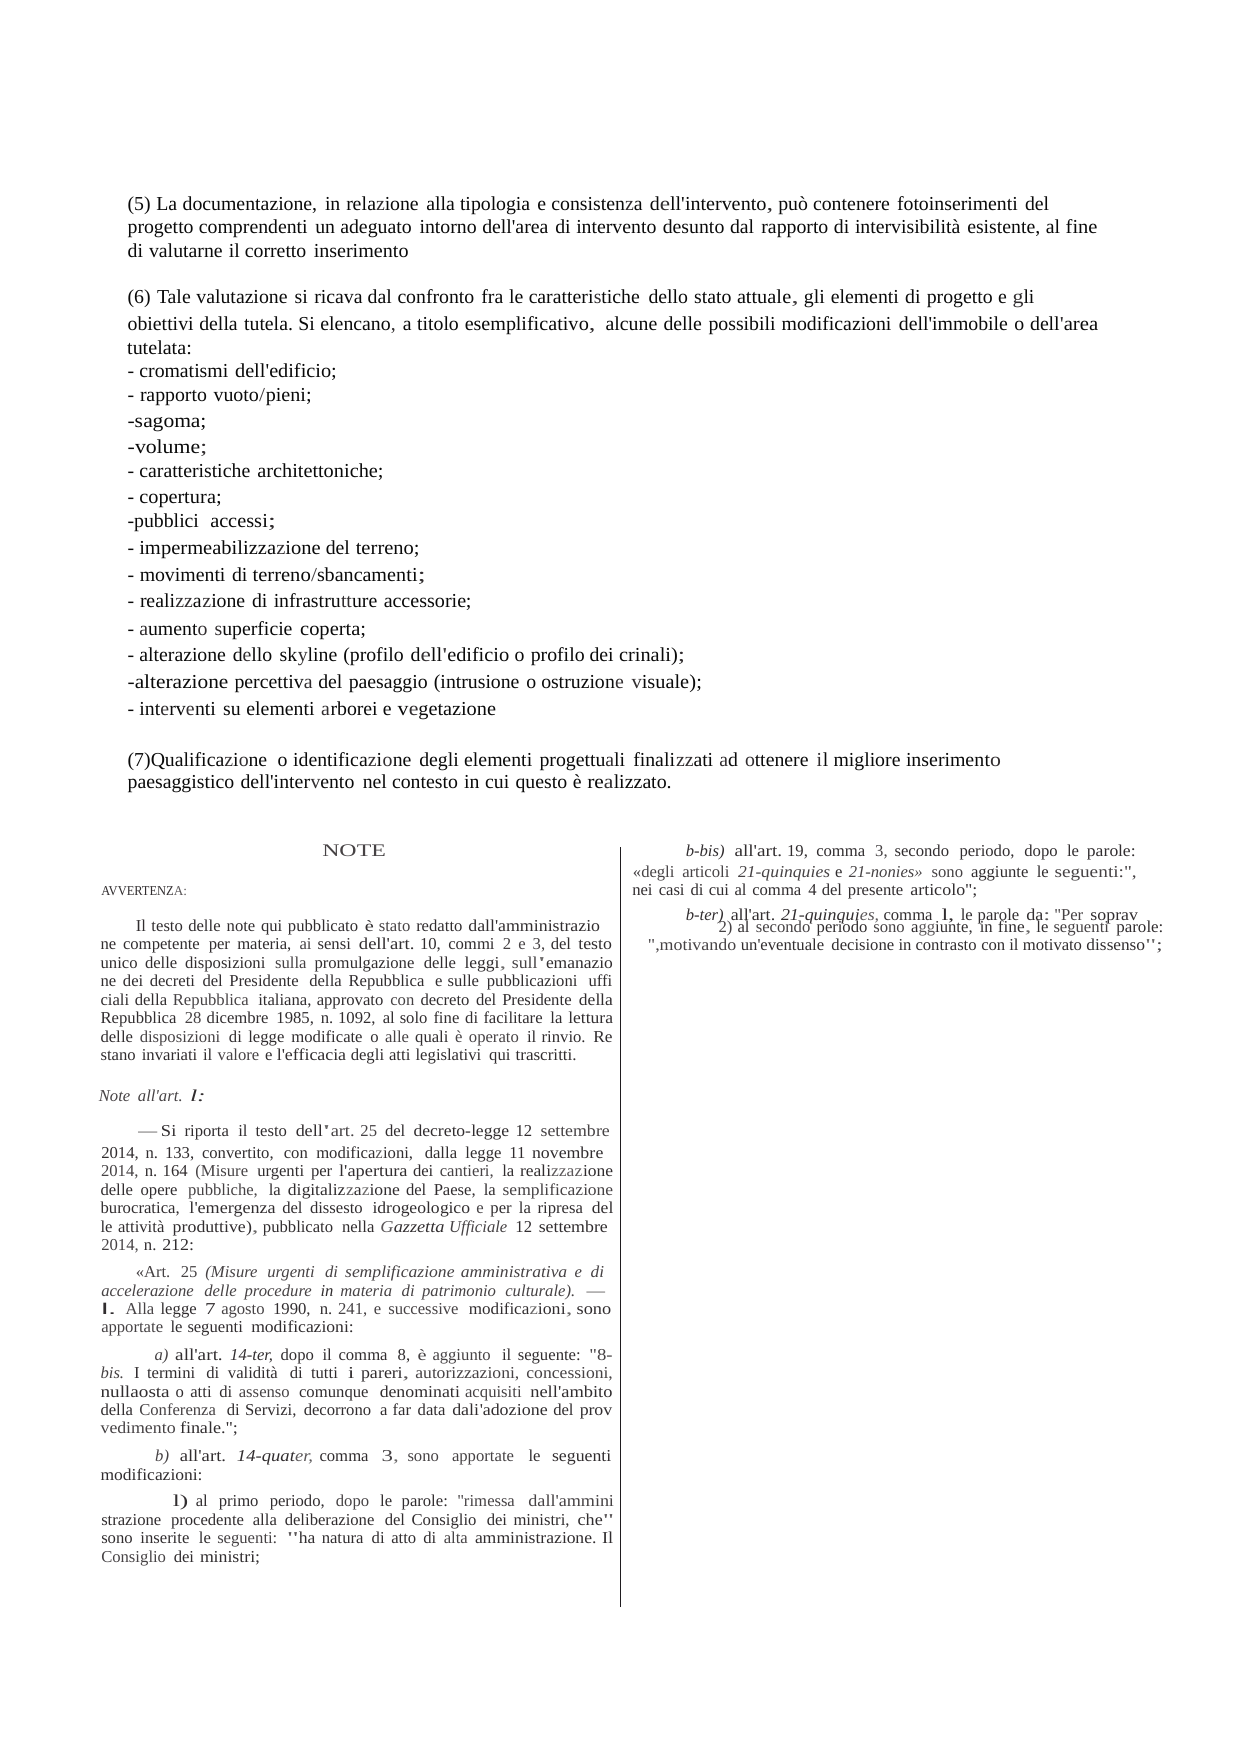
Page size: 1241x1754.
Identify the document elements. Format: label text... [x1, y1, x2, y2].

text NOTE [322, 840, 393, 860]
text (5) La documentazione, in relazione alla tipologia e consistenza dell'intervento, può contenere fotoinserimenti del progetto comprendenti un adeguato intorno dell'area di intervento desunto dal rapporto di intervisibilità esistente, al fine di valutarne il corretto inserimento [127, 192, 1109, 261]
text -pubblici accessi; [127, 509, 1163, 532]
text nei casi di cui al comma 4 del presente articolo"; [632, 881, 1163, 899]
text - interventi su elementi arborei e vegetazione [127, 697, 1163, 719]
text - caratteristiche architettoniche; [127, 459, 1163, 482]
text 2014, n. 133, convertito, con modificazioni, dalla legge 11 novembre [101, 1143, 611, 1162]
text a) all'art. 14-ter, dopo il comma 8, è aggiunto il seguente: "8- bis. I termini di validità di tutti i pareri, autorizzazioni, concessioni, nullaosta o atti di assenso comunque denominati acquisiti nell'ambito della Conferenza di Servizi, decorrono a far data dali'adozione del prov­ vedimento finale."; [100, 1345, 613, 1437]
text b-ter) all'art. 21-quinquies, comma l, le parole da: "Per soprav­ [686, 904, 1163, 918]
text obiettivi della tutela. Si elencano, a titolo esemplificativo, alcune delle possibili modificazioni dell'immobile o dell'area tutelata: [127, 312, 1108, 359]
text - realizzazione di infrastrutture accessorie; [127, 589, 1163, 612]
text - cromatismi dell'edificio; [127, 360, 1163, 381]
text ne competente per materia, ai sensi dell'art. 10, commi 2 e 3, del testo unico delle disposizioni sulla promulgazione delle leggi, sull'emanazio­ ne dei decreti del Presidente della Repubblica e sulle pubblicazioni uffi­ ciali della Repubblica italiana, approvato con decreto del Presidente della Repubblica 28 dicembre 1985, n. 1092, al solo fine di facilitare la lettura delle disposizioni di legge modificate o alle quali è operato il rinvio. Re­ stano invariati il valore e l'efficacia degli atti legislativi qui trascritti. [100, 935, 613, 1064]
text «Art. 25 (Misure urgenti di semplificazione amministrativa e di accelerazione delle procedure in materia di patrimonio culturale). - l. Alla legge 7 agosto 1990, n. 241, e successive modificazioni, sono apportate le seguenti modificazioni: [101, 1263, 617, 1336]
text b-bis) all'art. 19, comma 3, secondo periodo, dopo le parole: [686, 840, 1163, 859]
text b) all'art. 14-quater, comma 3, sono apportate le seguenti modificazioni: [100, 1447, 612, 1484]
text -volume; [127, 435, 1163, 458]
text 2014, n. 164 (Misure urgenti per l'apertura dei cantieri, la realizzazione delle opere pubbliche, la digitalizzazione del Paese, la semplificazione burocratica, l'emergenza del dissesto idrogeologico e per la ripresa del­ le attività produttive), pubblicato nella Gazzetta Ufficiale 12 settembre [100, 1162, 614, 1236]
text Note all'art. l: [99, 1086, 211, 1105]
text -Si riporta il testo dell'art. 25 del decreto-legge 12 settembre [135, 1121, 614, 1140]
text - copertura; [127, 486, 1163, 508]
text 2) al secondo periodo sono aggiunte, in fine, le seguenti parole: ",motivando un'eventuale decisione in contrasto con il motivato dissenso"; [648, 918, 1163, 953]
text l) al primo periodo, dopo le parole: "rimessa dall'ammini­ strazione procedente alla deliberazione del Consiglio dei ministri, che" sono inserite le seguenti: "ha natura di atto di alta amministrazione. Il Consiglio dei ministri; [101, 1492, 614, 1566]
text (7)Qualificazione o identificazione degli elementi progettuali finalizzati ad ottenere il migliore inserimento paesaggistico dell'intervento nel contesto in cui questo è realizzato. [127, 748, 1005, 793]
text - alterazione dello skyline (profilo dell'edificio o profilo dei crinali); [127, 643, 1163, 666]
text - movimenti di terreno/sbancamenti; [127, 563, 1163, 586]
text AVVERTENZA: [101, 883, 197, 899]
text 2014, n. 212: [101, 1236, 199, 1254]
text -sagoma; [127, 409, 1163, 432]
text -alterazione percettiva del paesaggio (intrusione o ostruzione visuale); [127, 669, 1163, 692]
text (6) Tale valutazione si ricava dal confronto fra le caratteristiche dello stato attuale, gli elementi di progetto e gli [127, 285, 1163, 308]
text - impermeabilizzazione del terreno; [127, 536, 1163, 559]
text Il testo delle note qui pubblicato è stato redatto dall'amministrazio­ [136, 918, 614, 935]
text - rapporto vuoto/pieni; [127, 383, 1163, 406]
text - aumento superficie coperta; [127, 616, 1163, 639]
text «degli articoli 21-quinquies e 21-nonies» sono aggiunte le seguenti:", [633, 862, 1163, 881]
